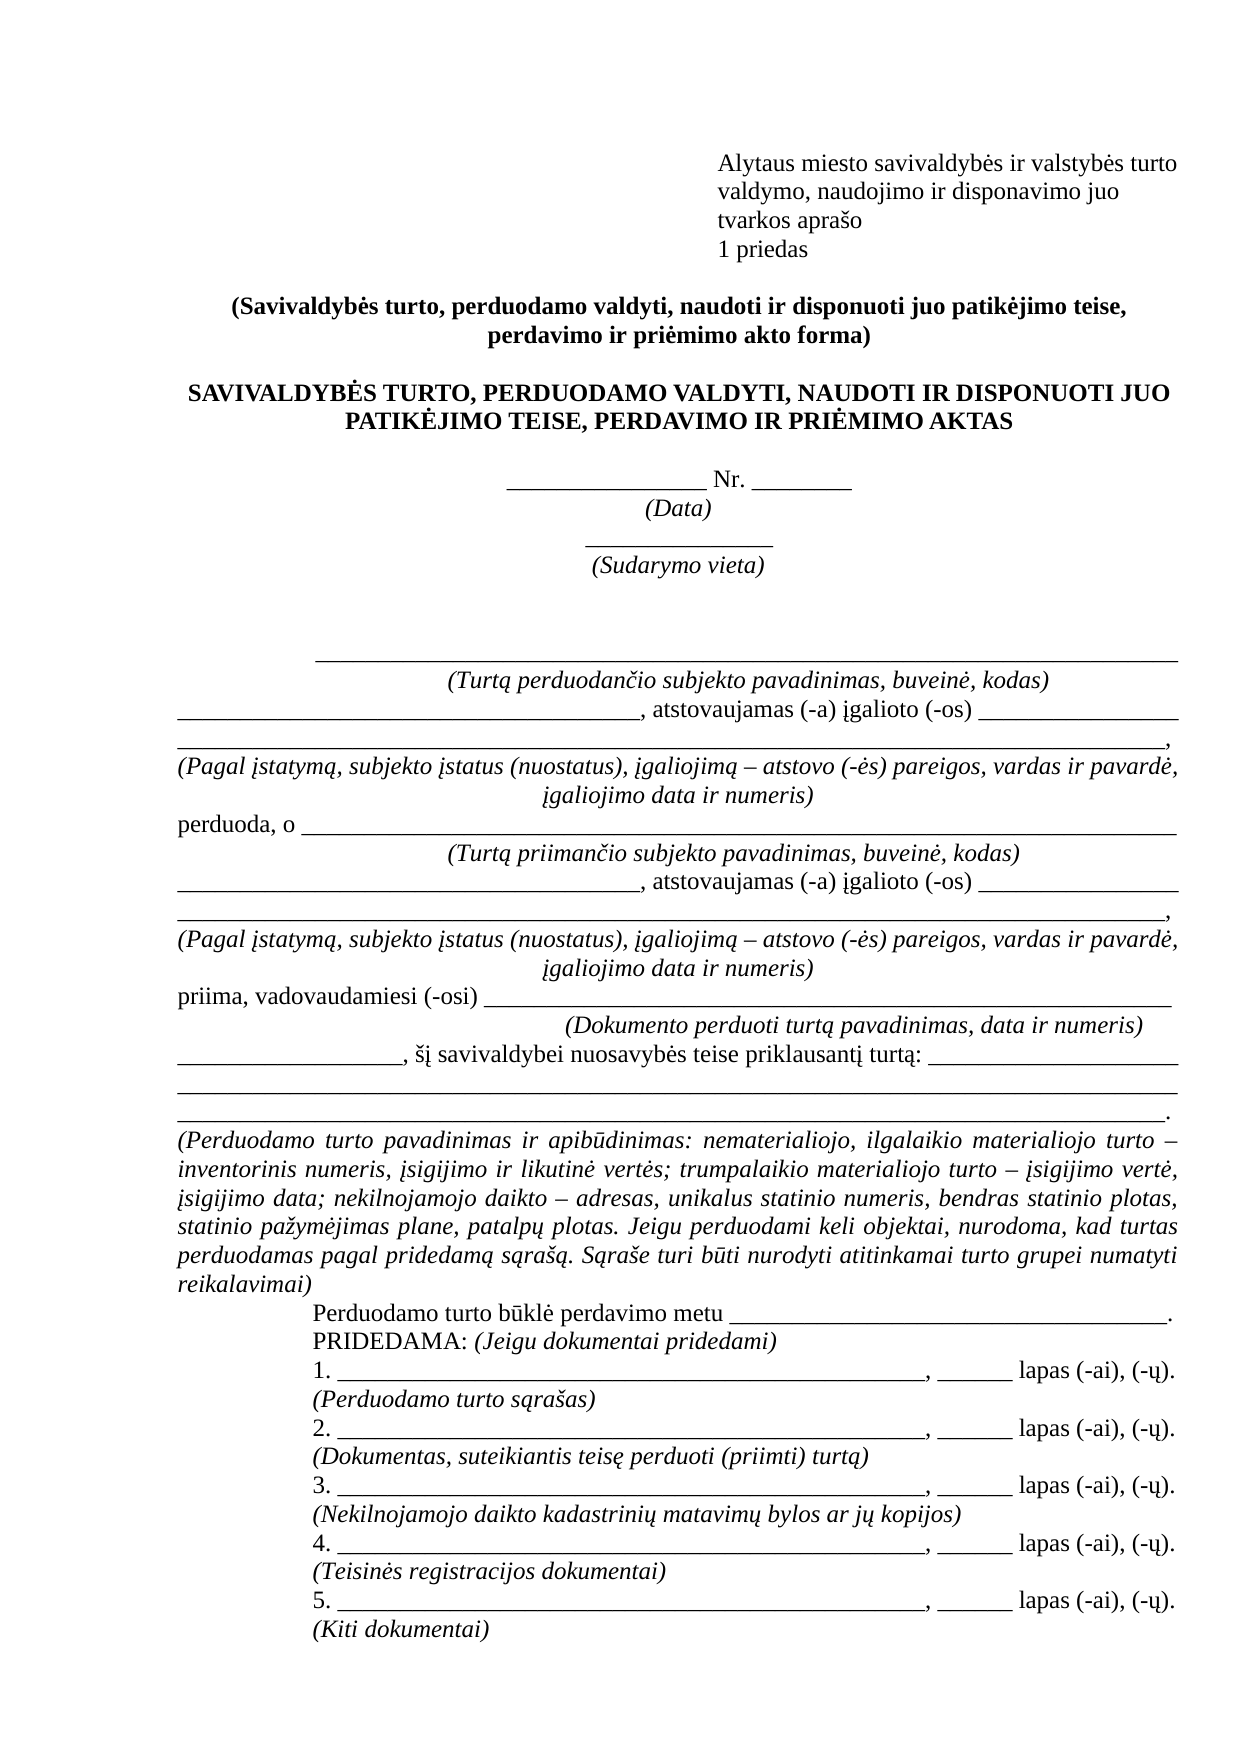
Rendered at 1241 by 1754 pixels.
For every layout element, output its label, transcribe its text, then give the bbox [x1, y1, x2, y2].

text _______________ [177, 521, 1181, 550]
text (Dokumentas, suteikiantis teisę perduoti (priimti) turtą) [177, 1441, 1181, 1470]
text (Sudarymo vieta) [177, 550, 1181, 579]
text 3. _______________________________________________, ______ lapas (-ai), (-ų). [177, 1470, 1181, 1499]
text _______________________________________________________________________________, [177, 723, 1181, 751]
text _______________________________________________________________________________, [177, 895, 1181, 924]
text (Perduodamo turto pavadinimas ir apibūdinimas: nematerialiojo, ilgalaikio materialiojo turto – inventorinis numeris, įsigijimo ir likutinė vertės; trumpalaikio materialiojo turto – įsigijimo vertė, įsigijimo data; nekilnojamojo daikto – adresas, unikalus statinio numeris, bendras statinio plotas, statinio pažymėjimas plane, patalpų plotas. Jeigu perduodami keli objektai, nurodoma, kad turtas perduodamas pagal pridedamą sąrašą. Sąraše turi būti nurodyti atitinkamai turto grupei numatyti reikalavimai) [177, 1125, 1181, 1298]
text priima, vadovaudamiesi (-osi) _______________________________________________________ [177, 981, 1181, 1010]
text (Data) [177, 493, 1181, 521]
text _____________________________________, atstovaujamas (-a) įgalioto (-os) ________________ [177, 694, 1181, 723]
text (Pagal įstatymą, subjekto įstatus (nuostatus), įgaliojimą – atstovo (-ės) pareigos, vardas ir pavardė, įgaliojimo data ir numeris) [177, 751, 1181, 809]
text SAVIVALDYBĖS TURTO, PERDUODAMO VALDYTI, NAUDOTI IR DISPONUOTI JUO PATIKĖJIMO TEISE, PERDAVIMO IR PRIĖMIMO AKTAS [177, 378, 1181, 435]
text 5. _______________________________________________, ______ lapas (-ai), (-ų). [177, 1585, 1181, 1614]
text (Perduodamo turto sąrašas) [177, 1384, 1181, 1413]
text (Turtą perduodančio subjekto pavadinimas, buveinė, kodas) [312, 665, 1181, 694]
text _____________________________________, atstovaujamas (-a) įgalioto (-os) ________________ [177, 866, 1181, 895]
text (Turtą priimančio subjekto pavadinimas, buveinė, kodas) [312, 838, 1181, 866]
text Perduodamo turto būklė perdavimo metu ___________________________________. [177, 1298, 1181, 1326]
text (Kiti dokumentai) [312, 1614, 1181, 1643]
text 2. _______________________________________________, ______ lapas (-ai), (-ų). [177, 1413, 1181, 1441]
text _______________________________________________________________________________________________________________________________________________________________. [177, 1068, 1181, 1125]
text (Pagal įstatymą, subjekto įstatus (nuostatus), įgaliojimą – atstovo (-ės) pareigos, vardas ir pavardė, įgaliojimo data ir numeris) [177, 924, 1181, 981]
text 1 priedas [582, 234, 1181, 263]
text Alytaus miesto savivaldybės ir valstybės turto valdymo, naudojimo ir disponavimo juo tvarkos aprašo [717, 148, 1181, 234]
text 4. _______________________________________________, ______ lapas (-ai), (-ų). [177, 1528, 1181, 1556]
text (Savivaldybės turto, perduodamo valdyti, naudoti ir disponuoti juo patikėjimo teise, perdavimo ir priėmimo akto forma) [177, 291, 1181, 349]
text __________________, šį savivaldybei nuosavybės teise priklausantį turtą: ____________________ [177, 1039, 1181, 1068]
text perduoda, o ______________________________________________________________________ [177, 809, 1181, 838]
text 1. _______________________________________________, ______ lapas (-ai), (-ų). [177, 1355, 1181, 1384]
text (Teisinės registracijos dokumentai) [177, 1556, 1181, 1585]
text _____________________________________________________________________ [177, 636, 1181, 665]
text (Dokumento perduoti turtą pavadinimas, data ir numeris) [177, 1010, 1181, 1039]
text PRIDEDAMA: (Jeigu dokumentai pridedami) [177, 1326, 1181, 1355]
text (Nekilnojamojo daikto kadastrinių matavimų bylos ar jų kopijos) [177, 1499, 1181, 1528]
text ________________ Nr. ________ [177, 464, 1181, 493]
